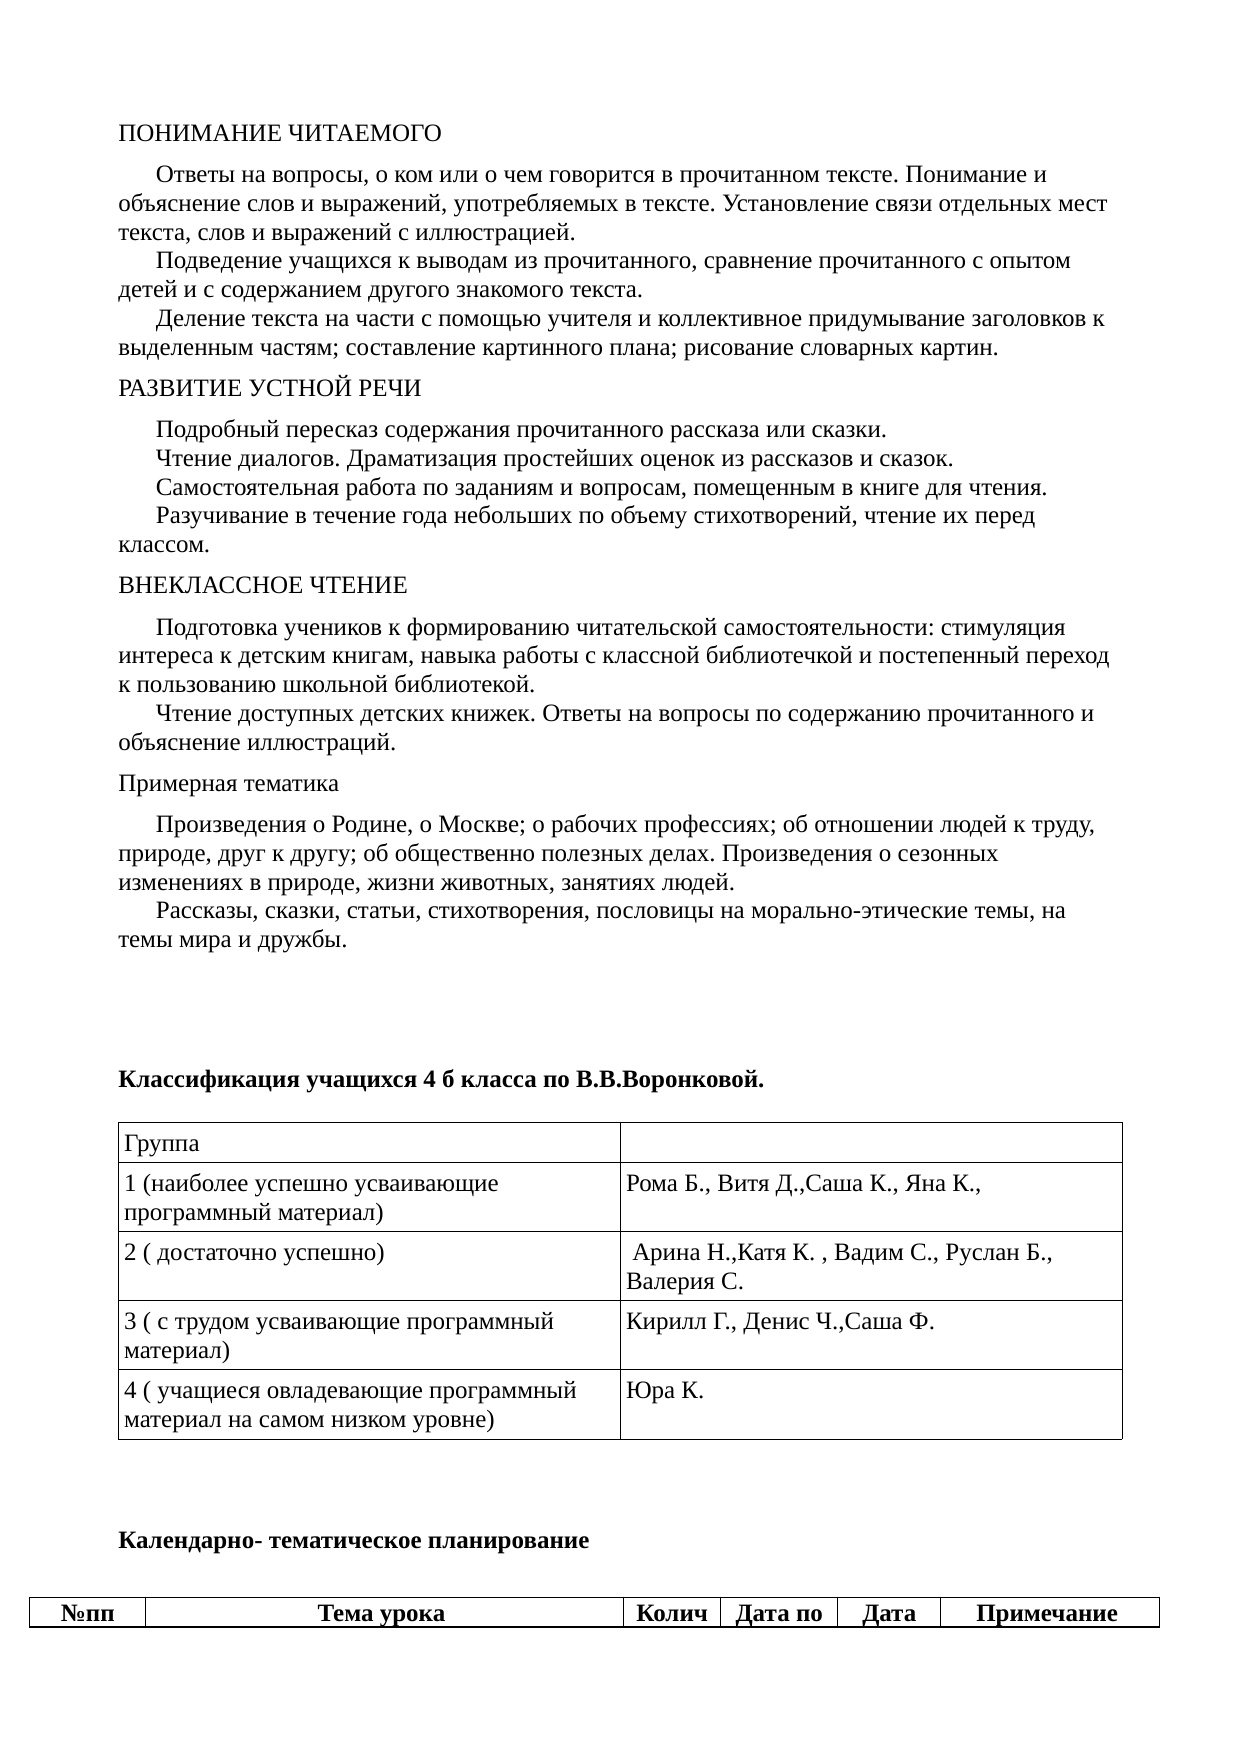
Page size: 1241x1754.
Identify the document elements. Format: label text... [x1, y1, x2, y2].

text ВНЕКЛАССНОЕ ЧТЕНИЕ [118, 571, 1122, 599]
table_cell 4 ( учащиеся овладевающие программный материал на самом низком уровне) [119, 1370, 620, 1438]
table_header Примечание [941, 1598, 1159, 1626]
text Классификация учащихся 4 б класса по В.В.Воронковой. [118, 1064, 1122, 1093]
table_header Тема урока [146, 1598, 623, 1626]
table_cell Арина Н.,Катя К. , Вадим С., Руслан Б., Валерия С. [621, 1232, 1122, 1300]
text РАЗВИТИЕ УСТНОЙ РЕЧИ [118, 373, 1122, 402]
table_header Дата [838, 1598, 940, 1626]
table_cell 2 ( достаточно успешно) [119, 1232, 620, 1300]
table_header Группа [119, 1123, 620, 1162]
text ПОНИМАНИЕ ЧИТАЕМОГО [118, 118, 1122, 147]
text Ответы на вопросы, о ком или о чем говорится в прочитанном тексте. Понимание и объяснение слов и выражений, употребляемых в тексте. Установление связи отдельных мест текста, слов и выражений с иллюстрацией. Подведение учащихся к выводам из прочитанного, сравнение прочитанного с опытом детей и с содержанием другого знакомого текста. Деление текста на части с помощью учителя и коллективное придумывание заголовков к выделенным частям; составление картинного плана; рисование словарных картин. [118, 159, 1122, 361]
text Примерная тематика [118, 768, 1122, 797]
table_header Дата по [721, 1598, 837, 1626]
table_cell Кирилл Г., Денис Ч.,Саша Ф. [621, 1301, 1122, 1369]
text Произведения о Родине, о Москве; о рабочих профессиях; об отношении людей к труду, природе, друг к другу; об общественно полезных делах. Произведения о сезонных изменениях в природе, жизни животных, занятиях людей. Рассказы, сказки, статьи, стихотворения, пословицы на морально-этические темы, на темы мира и дружбы. [118, 809, 1122, 953]
table_header Колич [624, 1598, 720, 1626]
table_cell Рома Б., Витя Д.,Саша К., Яна К., [621, 1163, 1122, 1231]
table_cell 3 ( с трудом усваивающие программный материал) [119, 1301, 620, 1369]
text Подробный пересказ содержания прочитанного рассказа или сказки. Чтение диалогов. Драматизация простейших оценок из рассказов и сказок. Самостоятельная работа по заданиям и вопросам, помещенным в книге для чтения. Разучивание в течение года небольших по объему стихотворений, чтение их перед классом. [118, 414, 1122, 558]
table_header [621, 1123, 1122, 1162]
table_cell 1 (наиболее успешно усваивающие программный материал) [119, 1163, 620, 1231]
table_header №пп [30, 1598, 145, 1626]
text Подготовка учеников к формированию читательской самостоятельности: стимуляция интереса к детским книгам, навыка работы с классной библиотечкой и постепенный переход к пользованию школьной библиотекой. Чтение доступных детских книжек. Ответы на вопросы по содержанию прочитанного и объяснение иллюстраций. [118, 612, 1122, 756]
table_cell Юра К. [621, 1370, 1122, 1438]
text Календарно- тематическое планирование [118, 1525, 1122, 1553]
